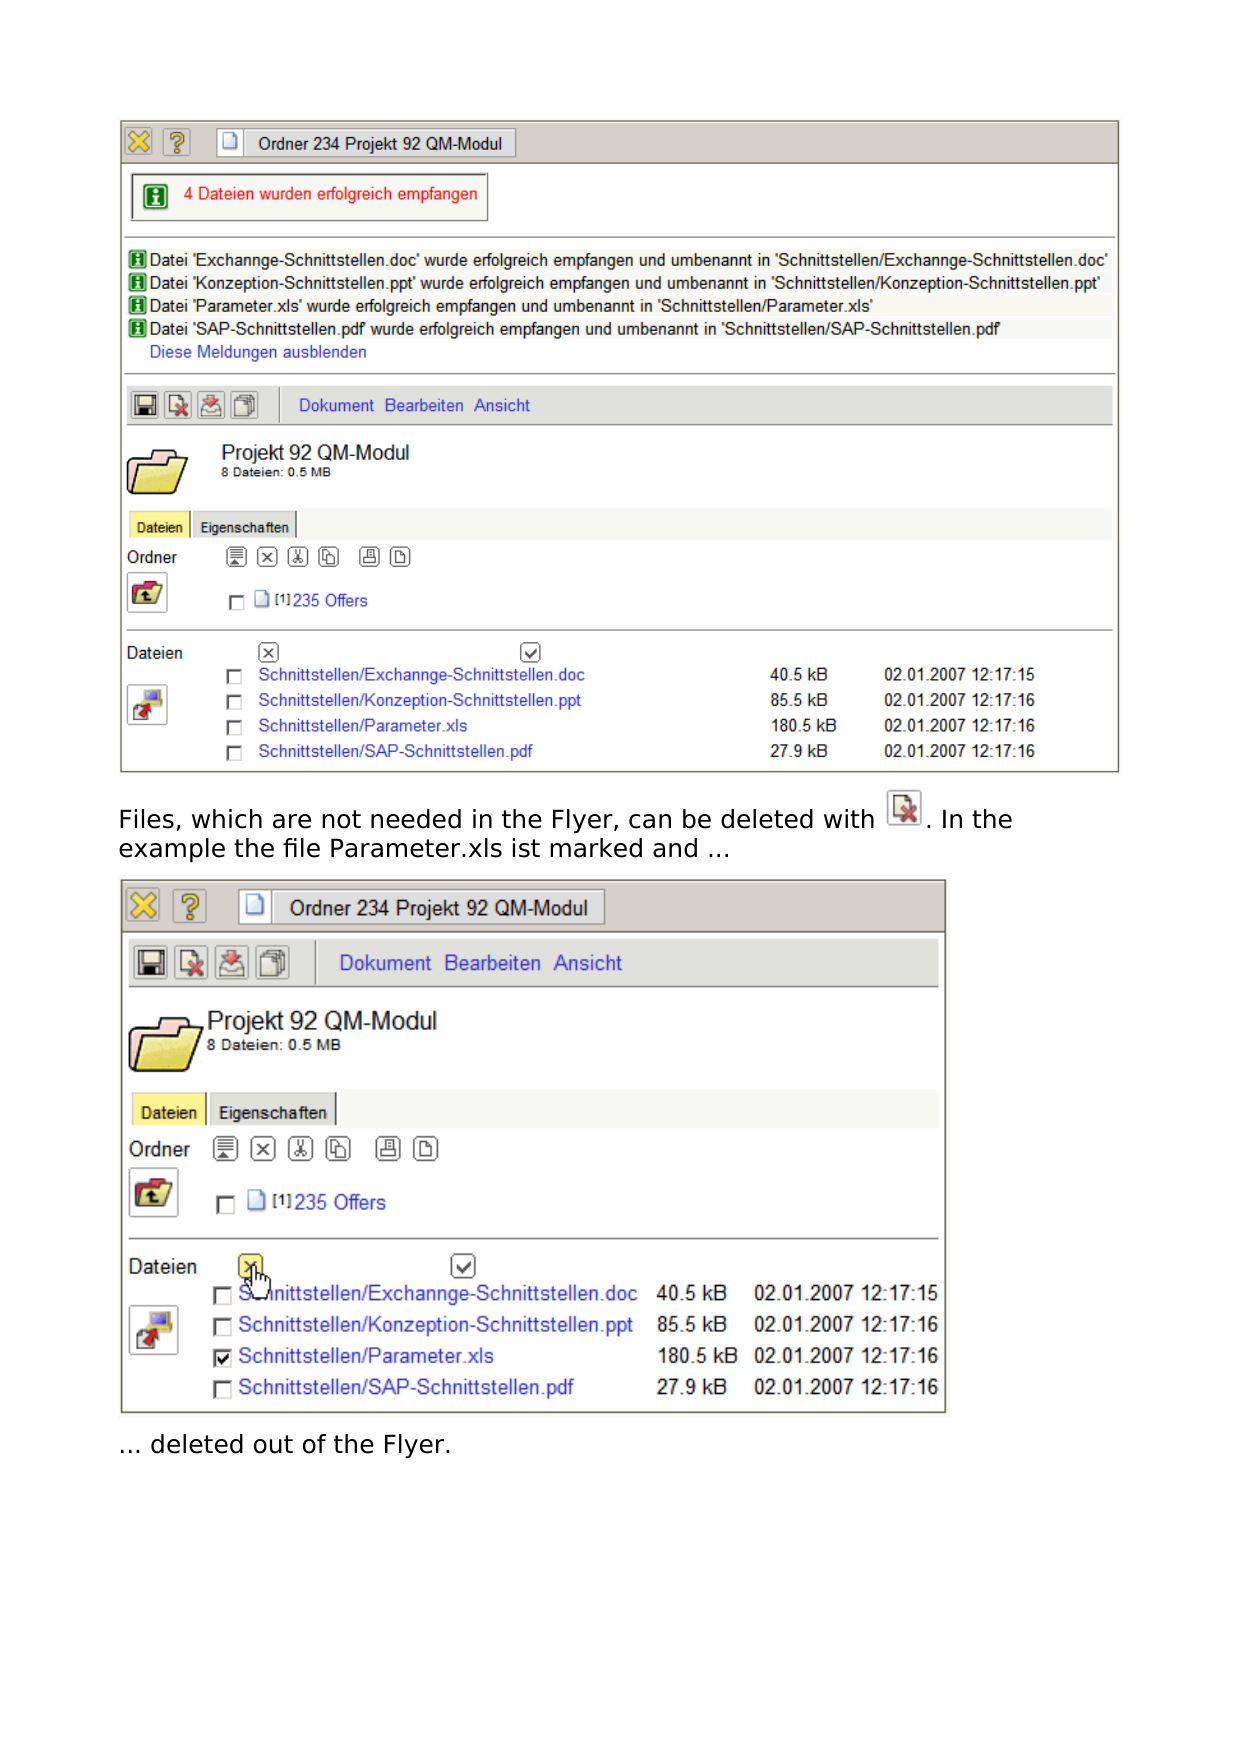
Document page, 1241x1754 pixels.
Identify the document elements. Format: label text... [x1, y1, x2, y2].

text ... deleted out of the Flyer. [118, 1430, 1122, 1459]
picture [118, 875, 951, 1418]
picture [884, 787, 925, 829]
picture [118, 118, 1123, 775]
text Files, which are not needed in the Flyer, can be deleted with . In the example the file Parameter.xls ist marked and ... [118, 787, 1122, 863]
